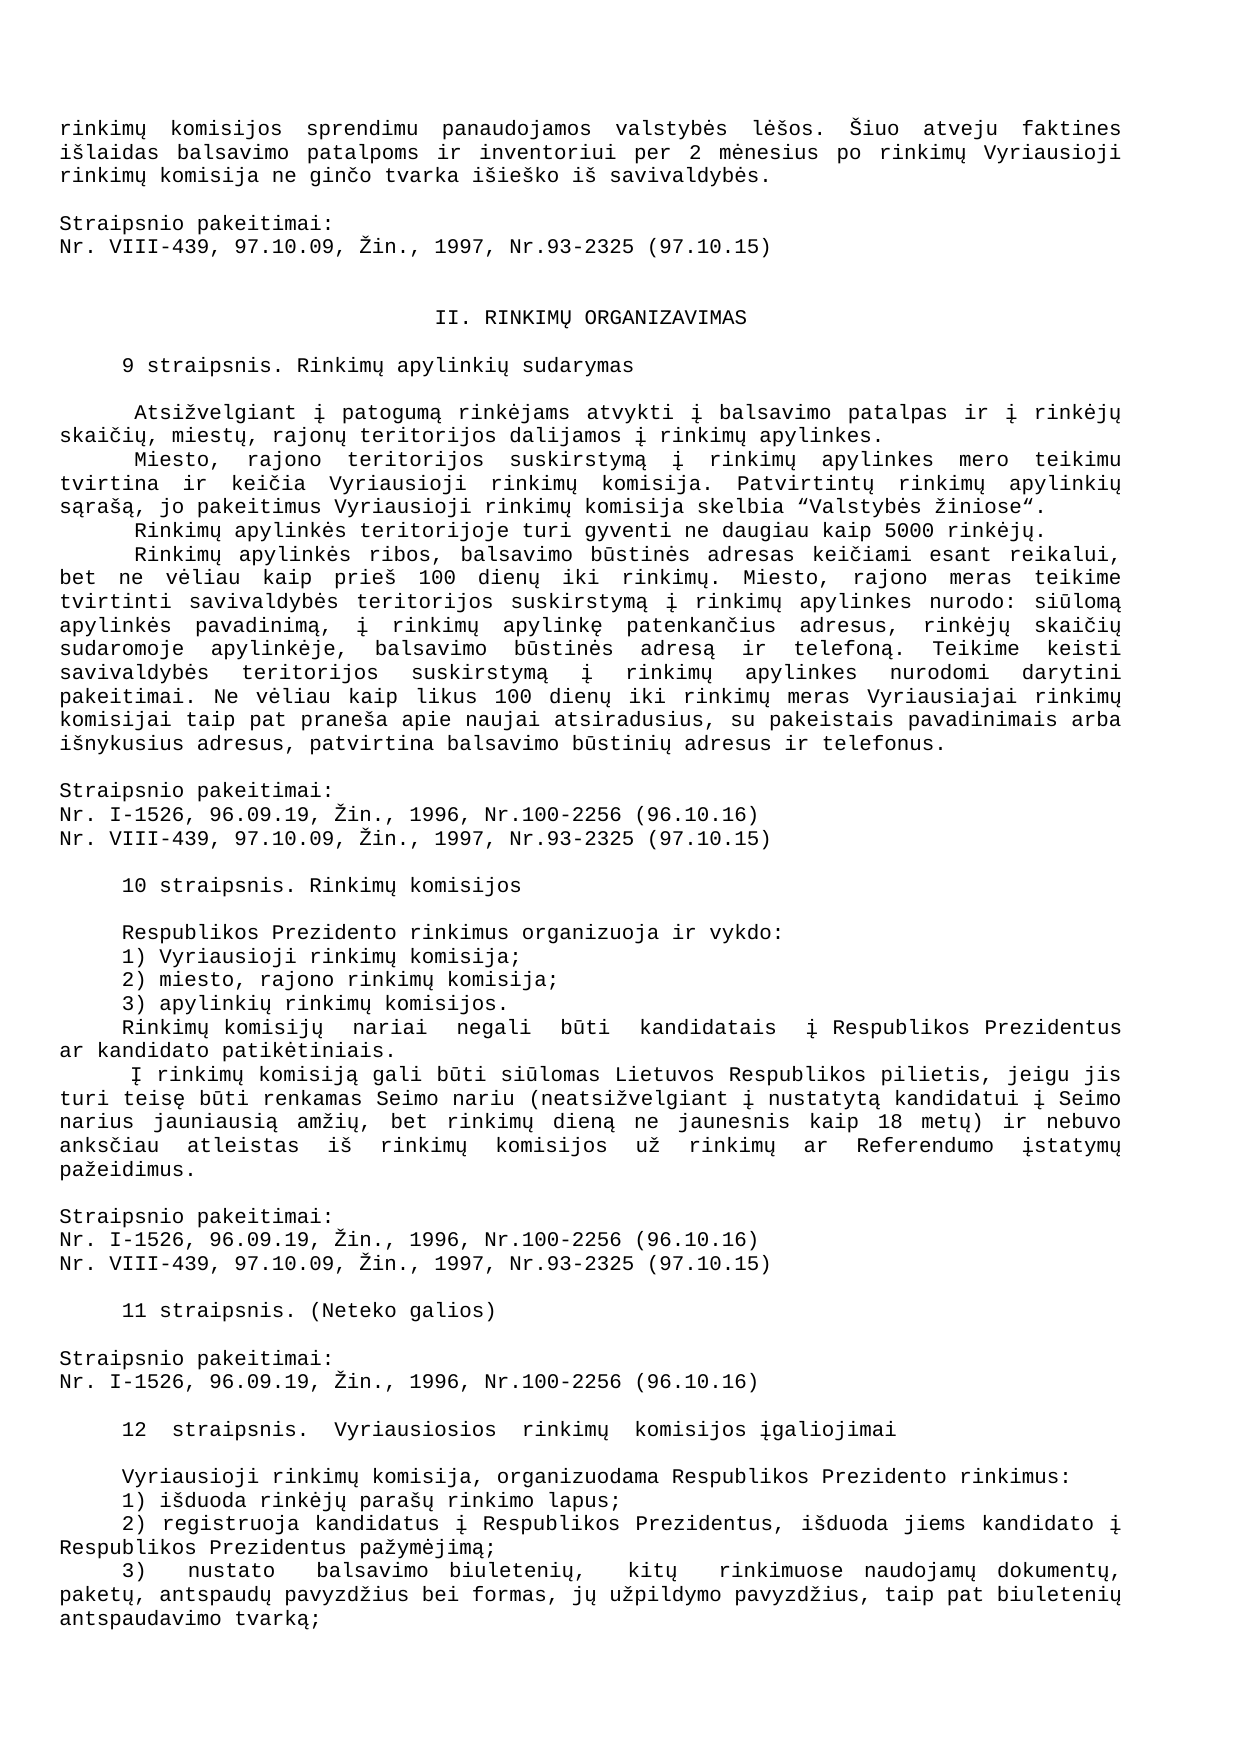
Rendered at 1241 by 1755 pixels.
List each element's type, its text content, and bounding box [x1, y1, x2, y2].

text Nr. VIII-439, 97.10.09, Žin., 1997, Nr.93-2325 (97.10.15) [59, 827, 1122, 851]
text Straipsnio pakeitimai: [59, 213, 1122, 236]
text 2) miesto, rajono rinkimų komisija; [59, 969, 1122, 993]
text Į rinkimų komisiją gali būti siūlomas Lietuvos Respublikos pilietis, jeigu jis turi teisę būti renkamas Seimo nariu (neatsižvelgiant į nustatytą kandidatui į Seimo narius jauniausią amžių, bet rinkimų dieną ne jaunesnis kaip 18 metų) ir nebuvo anksčiau atleistas iš rinkimų komisijos už rinkimų ar Referendumo įstatymų pažeidimus. [59, 1064, 1122, 1182]
text 11 straipsnis. (Neteko galios) [59, 1300, 1122, 1324]
text Nr. I-1526, 96.09.19, Žin., 1996, Nr.100-2256 (96.10.16) [59, 1229, 1122, 1253]
text 9 straipsnis. Rinkimų apylinkių sudarymas [59, 354, 1122, 378]
text 3) nustato balsavimo biuletenių, kitų rinkimuose naudojamų dokumentų, paketų, antspaudų pavyzdžius bei formas, jų užpildymo pavyzdžius, taip pat biuletenių antspaudavimo tvarką; [59, 1561, 1122, 1631]
text Atsižvelgiant į patogumą rinkėjams atvykti į balsavimo patalpas ir į rinkėjų skaičių, miestų, rajonų teritorijos dalijamos į rinkimų apylinkes. [59, 402, 1122, 449]
text 1) išduoda rinkėjų parašų rinkimo lapus; [59, 1489, 1122, 1513]
text 3) apylinkių rinkimų komisijos. [59, 993, 1122, 1017]
text 2) registruoja kandidatus į Respublikos Prezidentus, išduoda jiems kandidato į Respublikos Prezidentus pažymėjimą; [59, 1513, 1122, 1561]
text Straipsnio pakeitimai: [59, 1206, 1122, 1229]
text Rinkimų apylinkės teritorijoje turi gyventi ne daugiau kaip 5000 rinkėjų. [59, 520, 1122, 544]
text Straipsnio pakeitimai: [59, 1348, 1122, 1371]
text Rinkimų apylinkės ribos, balsavimo būstinės adresas keičiami esant reikalui, bet ne vėliau kaip prieš 100 dienų iki rinkimų. Miesto, rajono meras teikime tvirtinti savivaldybės teritorijos suskirstymą į rinkimų apylinkes nurodo: siūlomą apylinkės pavadinimą, į rinkimų apylinkę patenkančius adresus, rinkėjų skaičių sudaromoje apylinkėje, balsavimo būstinės adresą ir telefoną. Teikime keisti savivaldybės teritorijos suskirstymą į rinkimų apylinkes nurodomi darytini pakeitimai. Ne vėliau kaip likus 100 dienų iki rinkimų meras Vyriausiajai rinkimų komisijai taip pat praneša apie naujai atsiradusius, su pakeistais pavadinimais arba išnykusius adresus, patvirtina balsavimo būstinių adresus ir telefonus. [59, 544, 1122, 757]
text Nr. VIII-439, 97.10.09, Žin., 1997, Nr.93-2325 (97.10.15) [59, 236, 1122, 260]
text Nr. I-1526, 96.09.19, Žin., 1996, Nr.100-2256 (96.10.16) [59, 804, 1122, 827]
text Rinkimų komisijų nariai negali būti kandidatais į Respublikos Prezidentus ar kandidato patikėtiniais. [59, 1017, 1122, 1064]
text 12 straipsnis. Vyriausiosios rinkimų komisijos įgaliojimai [59, 1419, 1122, 1442]
text Vyriausioji rinkimų komisija, organizuodama Respublikos Prezidento rinkimus: [59, 1466, 1122, 1489]
text Nr. I-1526, 96.09.19, Žin., 1996, Nr.100-2256 (96.10.16) [59, 1371, 1122, 1395]
text rinkimų komisijos sprendimu panaudojamos valstybės lėšos. Šiuo atveju faktines išlaidas balsavimo patalpoms ir inventoriui per 2 mėnesius po rinkimų Vyriausioji rinkimų komisija ne ginčo tvarka išieško iš savivaldybės. [59, 118, 1122, 189]
text 10 straipsnis. Rinkimų komisijos [59, 875, 1122, 898]
text II. RINKIMŲ ORGANIZAVIMAS [59, 307, 1122, 331]
text Straipsnio pakeitimai: [59, 780, 1122, 804]
text Respublikos Prezidento rinkimus organizuoja ir vykdo: [59, 922, 1122, 946]
text 1) Vyriausioji rinkimų komisija; [59, 946, 1122, 969]
text Miesto, rajono teritorijos suskirstymą į rinkimų apylinkes mero teikimu tvirtina ir keičia Vyriausioji rinkimų komisija. Patvirtintų rinkimų apylinkių sąrašą, jo pakeitimus Vyriausioji rinkimų komisija skelbia “Valstybės žiniose“. [59, 449, 1122, 520]
text Nr. VIII-439, 97.10.09, Žin., 1997, Nr.93-2325 (97.10.15) [59, 1253, 1122, 1277]
